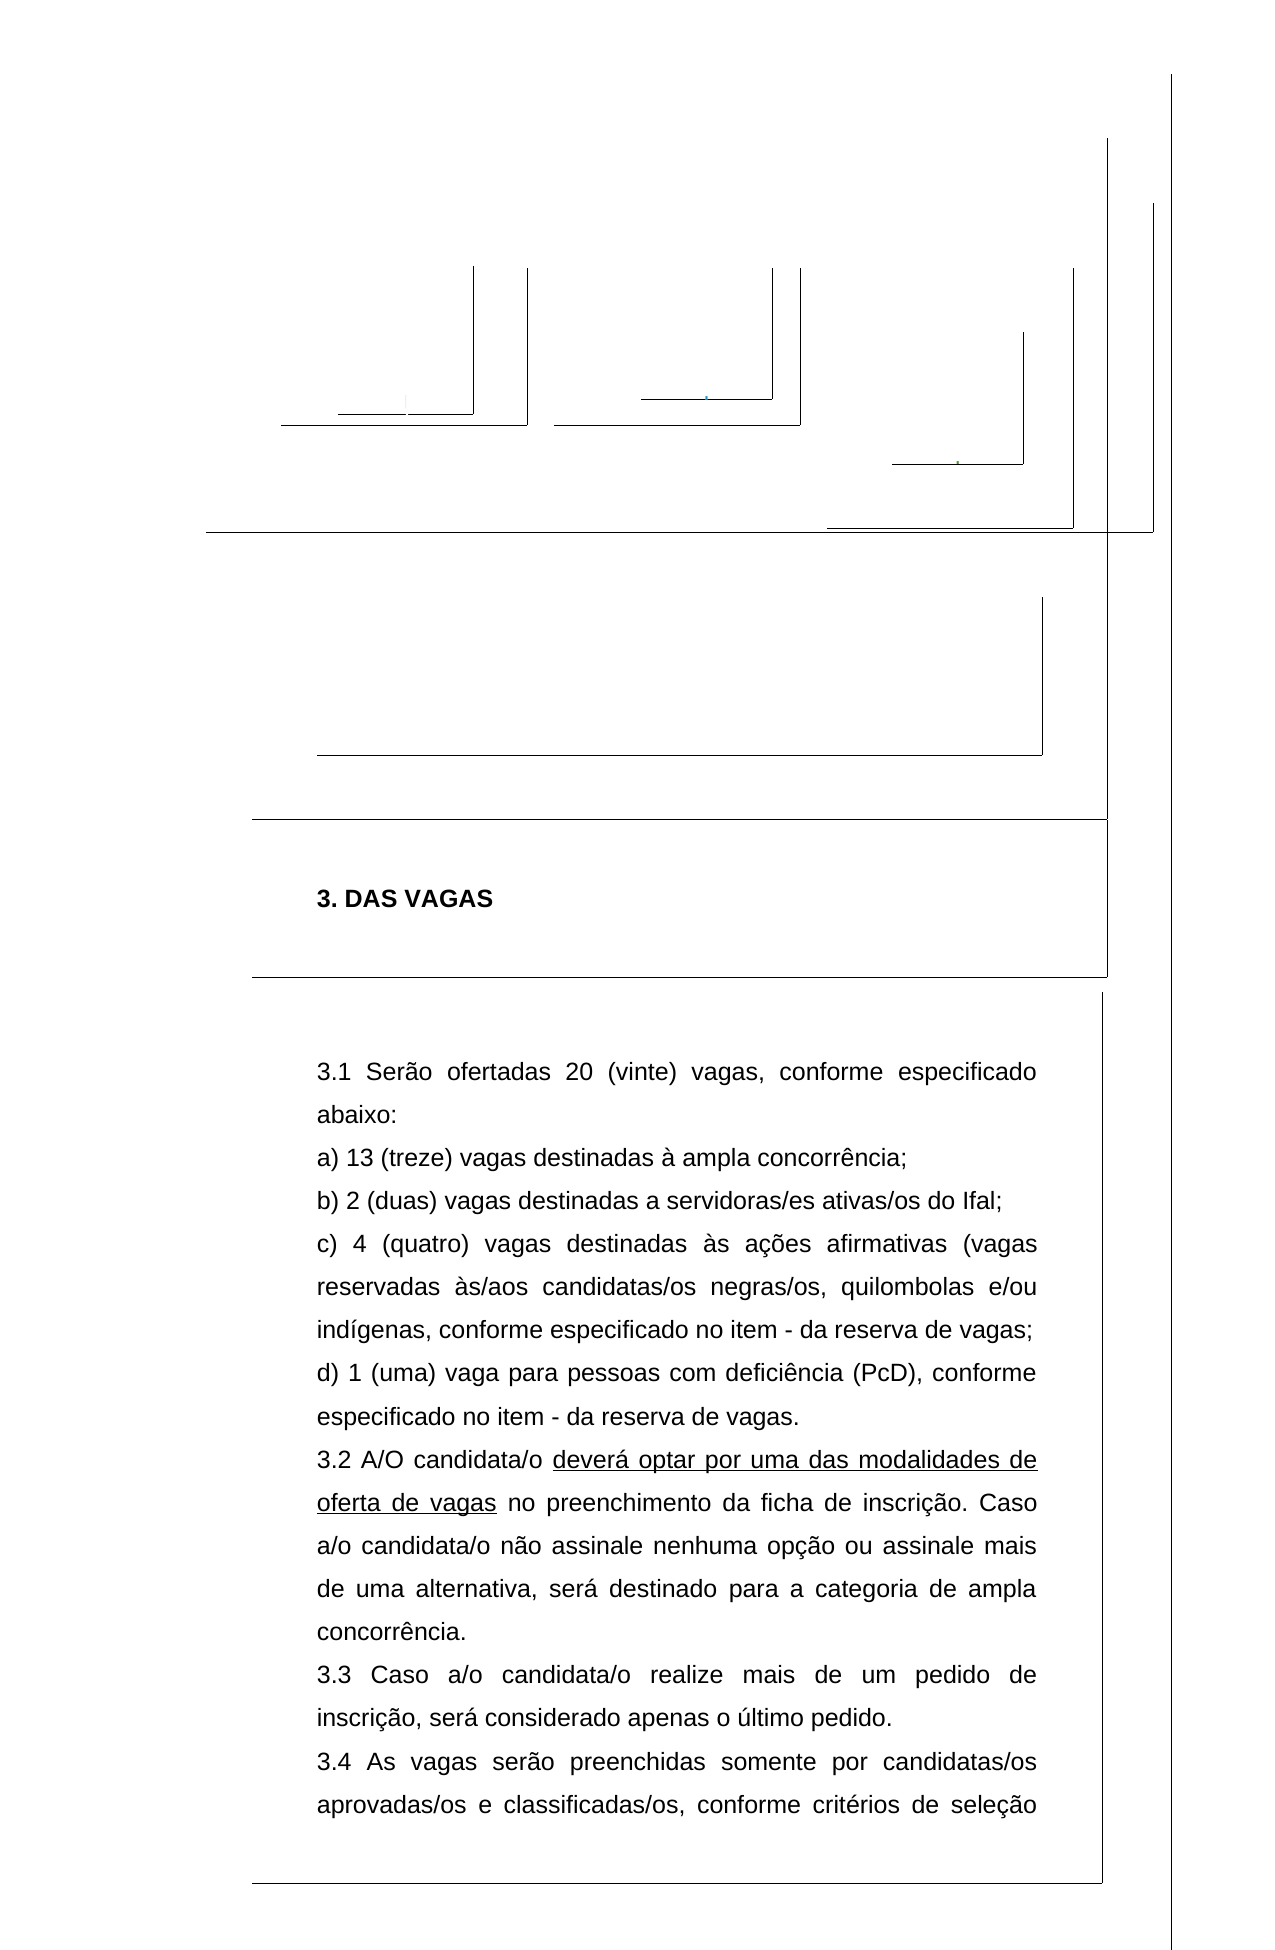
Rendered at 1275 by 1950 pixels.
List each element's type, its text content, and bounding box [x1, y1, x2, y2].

text a) 13 (treze) vagas destinadas à ampla concorrência; [252, 1078, 1102, 1121]
text c) 4 (quatro) vagas destinadas às ações afirmativas (vagas reservadas às/aos candidatas/os negras/os, quilombolas e/ou indígenas, conforme especificado no item - da reserva de vagas; [252, 1164, 1102, 1294]
text 3. DAS VAGAS [252, 819, 1107, 977]
text 3.2 A/O candidata/o deverá optar por uma das modalidades de oferta de vagas no preenchimento da ficha de inscrição. Caso a/o candidata/o não assinale nenhuma opção ou assinale mais de uma alternativa, será destinado para a categoria de ampla concorrência. 3.3 Caso a/o candidata/o realize mais de um pedido de inscrição, será considerado apenas o último pedido. [252, 1380, 1102, 1682]
text b) 2 (duas) vagas destinadas a servidoras/es ativas/os do Ifal; [252, 1121, 1102, 1164]
text 3.4 As vagas serão preenchidas somente por candidatas/os aprovadas/os e classificadas/os, conforme critérios de seleção dispostos neste edital. [252, 1682, 1102, 1883]
text d) 1 (uma) vaga para pessoas com deficiência (PcD), conforme especificado no item - da reserva de vagas. [252, 1294, 1102, 1380]
text 3.1 Serão ofertadas 20 (vinte) vagas, conforme especificado abaixo: [252, 992, 1102, 1078]
